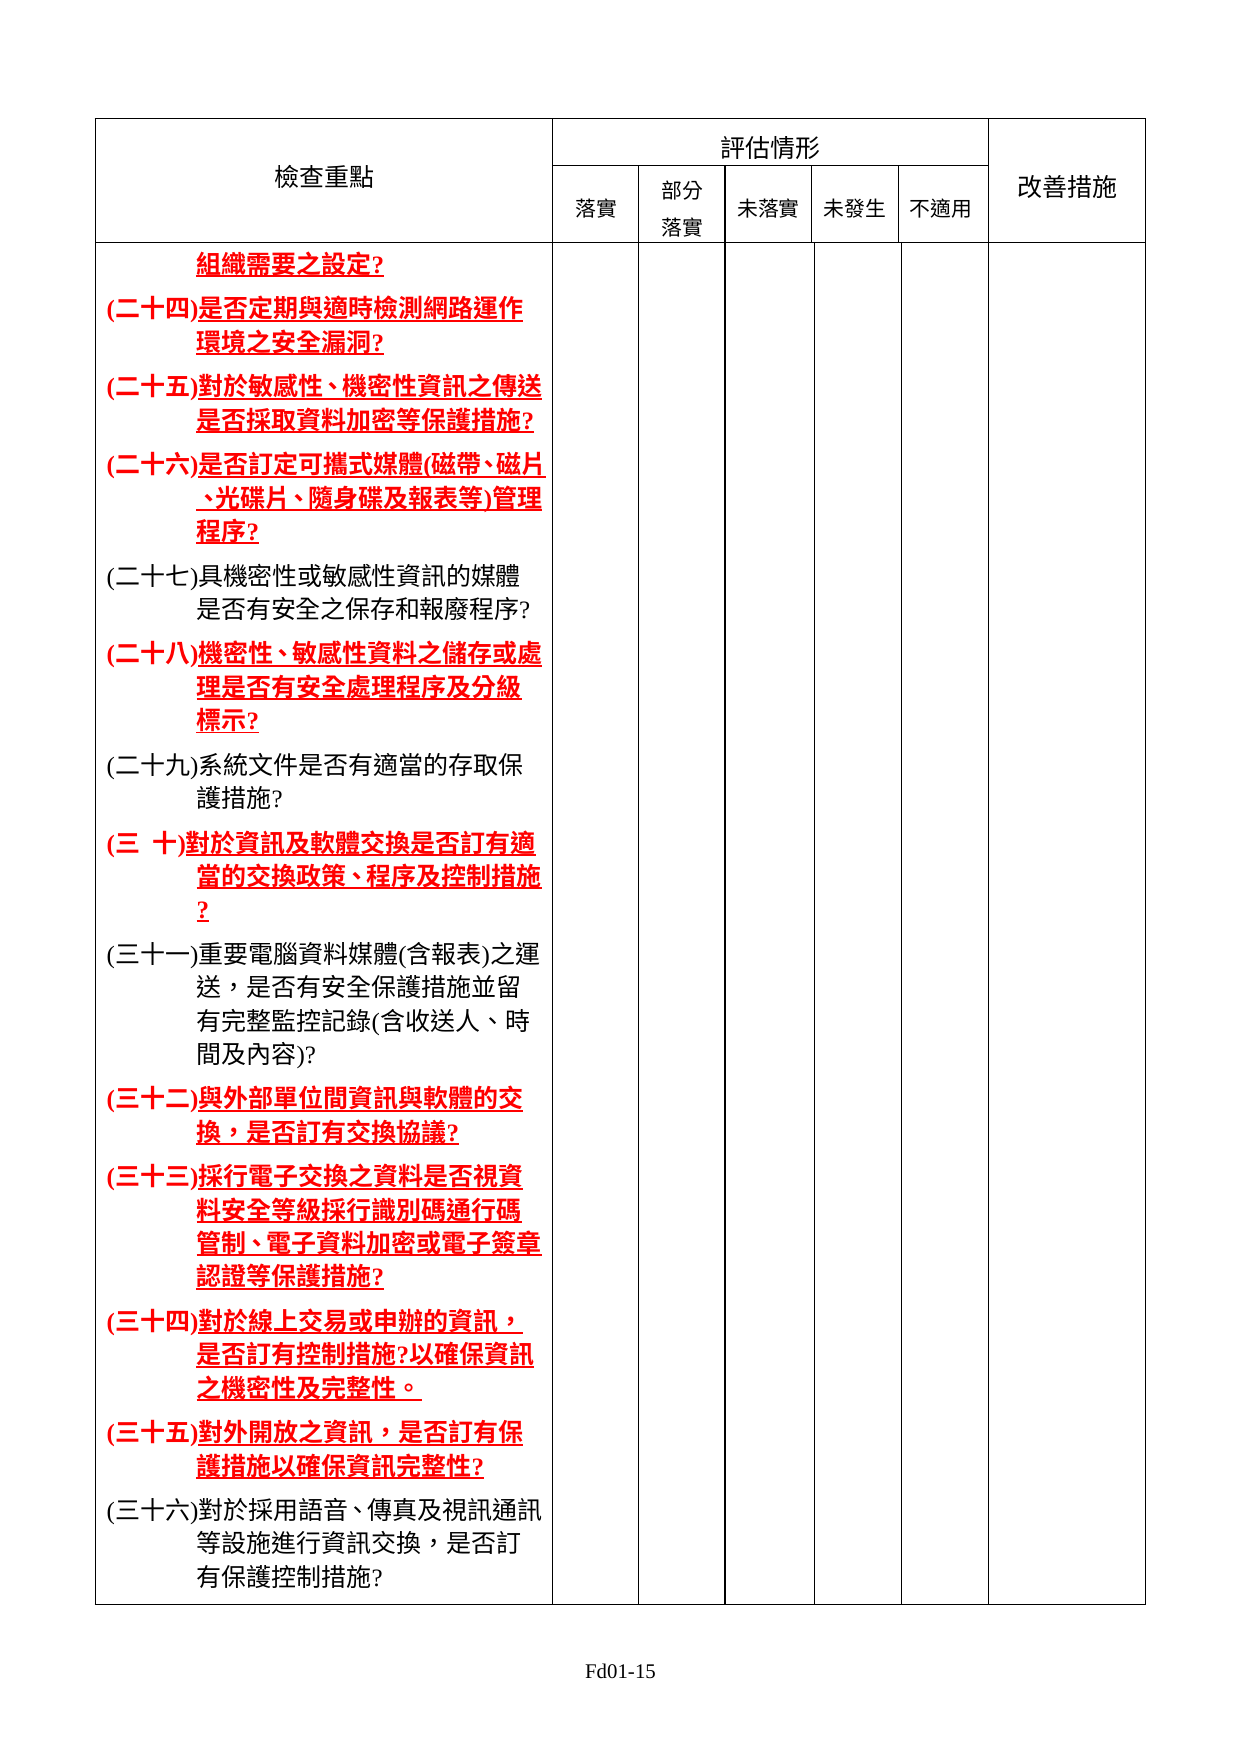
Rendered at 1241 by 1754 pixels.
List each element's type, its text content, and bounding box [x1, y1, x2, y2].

table_cell 不適用 [899, 166, 988, 242]
table_cell 落實 [553, 166, 638, 242]
table_cell [726, 243, 814, 1604]
table_header 評估情形 [553, 119, 988, 165]
table_cell 未發生 [812, 166, 898, 242]
table_cell [553, 243, 638, 1604]
table_cell [989, 243, 1145, 1604]
table_cell 未落實 [726, 166, 811, 242]
table_cell 組織需要之設定? (二十四)是否定期與適時檢測網路運作環境之安全漏洞? (二十五)對於敏感性、機密性資訊之傳送是否採取資料加密等保護措施? (二十六)是否訂定可攜式媒體(磁帶、磁片、光碟片、隨身碟及報表等)管理程序? (二十七)具機密性或敏感性資訊的媒體是否有安全之保存和報廢程序? (二十八)機密性、敏感性資料之儲存或處理是否有安全處理程序及分級標示? (二十九)系統文件是否有適當的存取保護措施? (三 十)對於資訊及軟體交換是否訂有適當的交換政策、程序及控制措施? (三十一)重要電腦資料媒體(含報表)之運送，是否有安全保護措施並留有完整監控記錄(含收送人、時間及內容)? (三十二)與外部單位間資訊與軟體的交換，是否訂有交換協議? (三十三)採行電子交換之資料是否視資料安全等級採行識別碼通行碼管制、電子資料加密或電子簽章認證等保護措施? (三十四)對於線上交易或申辦的資訊，是否訂有控制措施?以確保資訊之機密性及完整性。 (三十五)對外開放之資訊，是否訂有保護措施以確保資訊完整性? (三十六)對於採用語音、傳真及視訊通訊等設施進行資訊交換，是否訂有保護控制措施? [96, 243, 552, 1604]
table_cell [902, 243, 988, 1604]
table_cell [639, 243, 724, 1604]
table_header 改善措施 [989, 119, 1145, 242]
table_cell [815, 243, 901, 1604]
table_cell 部分 落實 [639, 166, 724, 242]
table_header 檢查重點 [96, 119, 552, 242]
